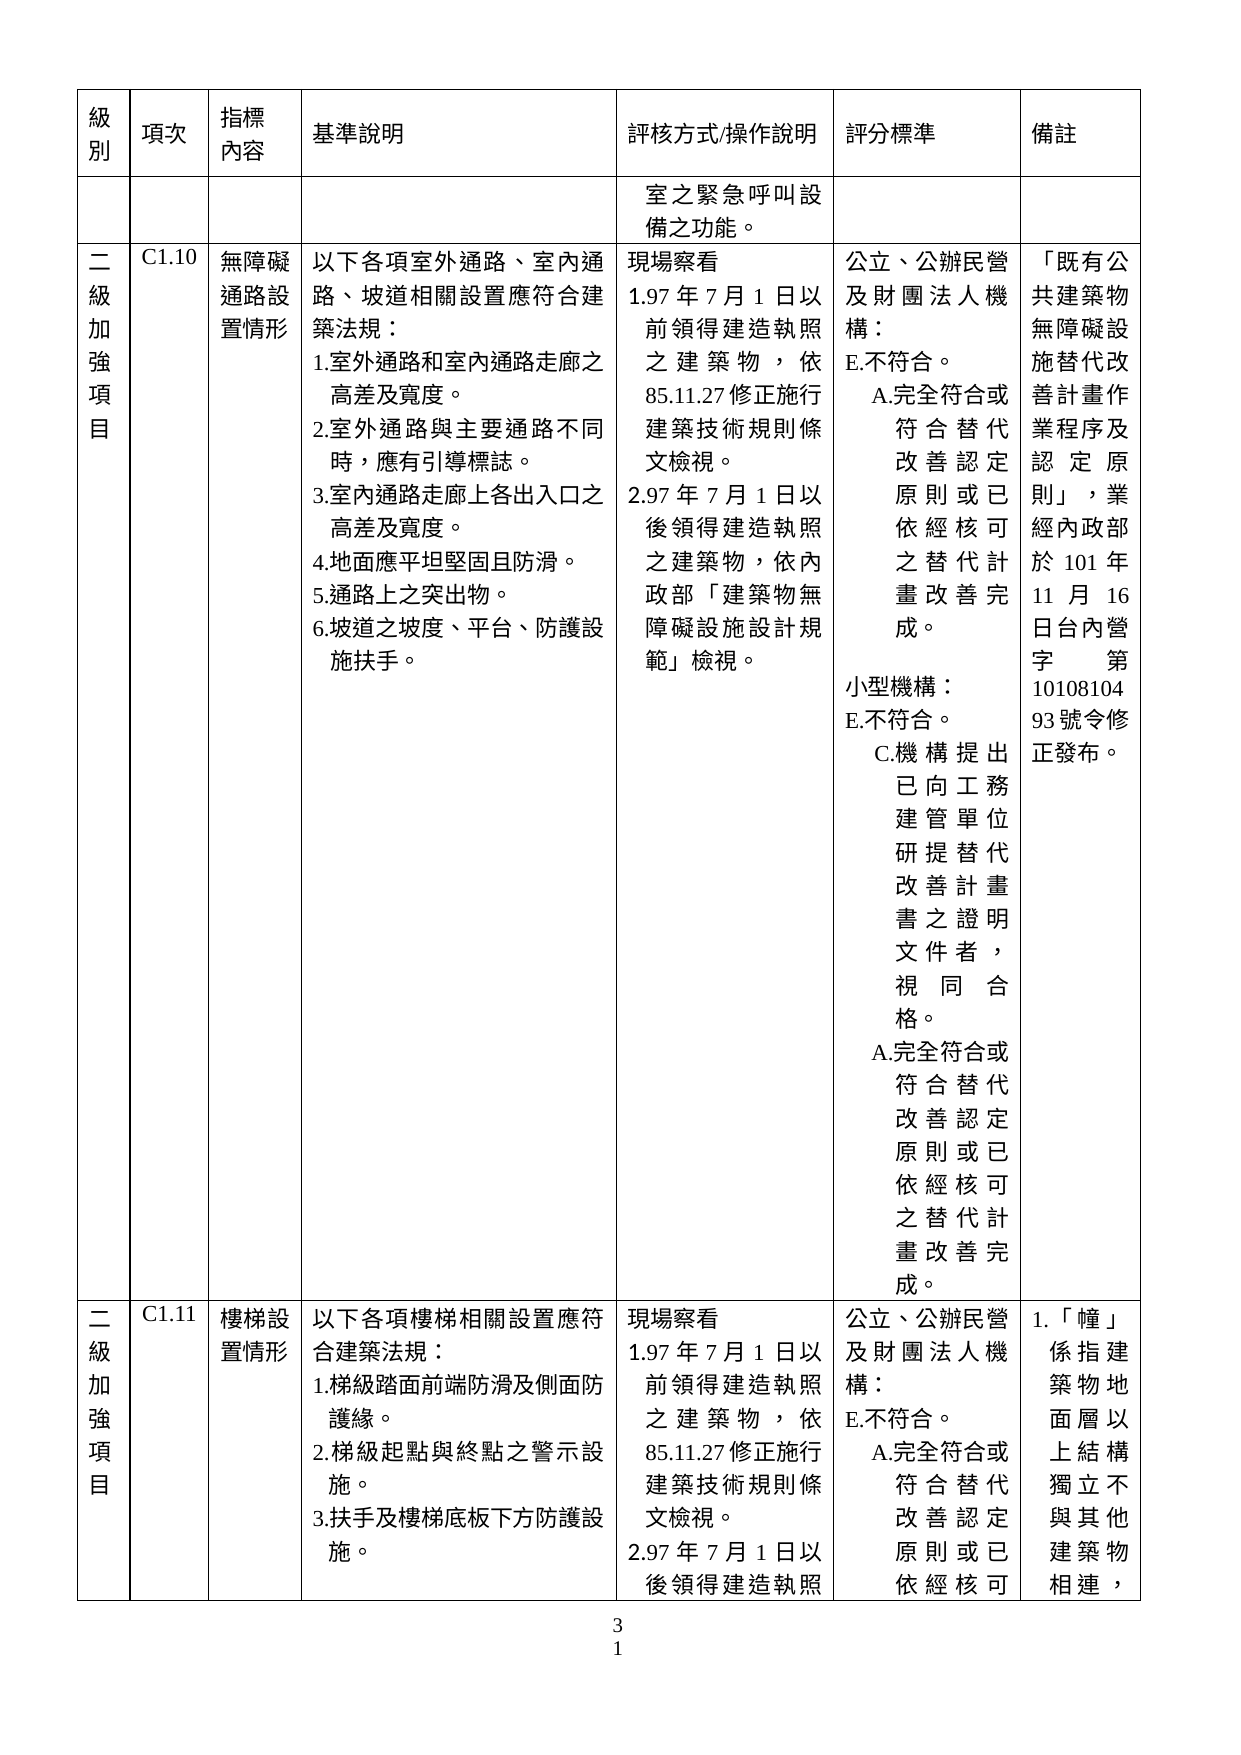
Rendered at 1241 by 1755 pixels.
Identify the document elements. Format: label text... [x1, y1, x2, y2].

table_cell 樓梯設置情形 [209, 1301, 301, 1600]
table_cell 現場察看 97年7月1 日以前領得建造執照之建築物，依85.11.27修正施行建築技術規則條文檢視。 97年7月1日以後領得建造執照 [617, 1301, 833, 1600]
table_cell [302, 177, 616, 243]
table_cell C1.11 [131, 1301, 208, 1600]
table_cell 以下各項室外通路、室內通路、坡道相關設置應符合建築法規： 室外通路和室內通路走廊之高差及寬度。 室外通路與主要通路不同時，應有引導標誌。 室內通路走廊上各出入口之高差及寬度。 地面應平坦堅固且防滑。 通路上之突出物。 坡道之坡度、平台、防護設施扶手。 [302, 244, 616, 1300]
table_header 級別 [78, 90, 129, 176]
table_header 備註 [1021, 90, 1140, 176]
table_header 項次 [131, 90, 208, 176]
table_cell 公立、公辦民營及財團法人機構： 不符合。 完全符合或符合替代改善認定原則或已依經核可 [834, 1301, 1020, 1600]
table_cell [834, 177, 1020, 243]
table_cell 以下各項樓梯相關設置應符合建築法規： 1.梯級踏面前端防滑及側面防護緣。 2.梯級起點與終點之警示設施。 3.扶手及樓梯底板下方防護設施。 [302, 1301, 616, 1600]
table_cell 無障礙通路設置情形 [209, 244, 301, 1300]
table_header 基準說明 [302, 90, 616, 176]
table_header 評核方式/操作說明 [617, 90, 833, 176]
table_cell 現場察看 97年7月1 日以前領得建造執照之建築物，依85.11.27修正施行建築技術規則條文檢視。 97年7月1日以後領得建造執照之建築物，依內政部「建築物無障礙設施設計規範」檢視。 [617, 244, 833, 1300]
table_cell [1021, 177, 1140, 243]
table_cell [78, 177, 129, 243]
table_header 評分標準 [834, 90, 1020, 176]
table_cell 二級加強項目 [78, 244, 129, 1300]
table_header 指標 內容 [209, 90, 301, 176]
table_cell C1.10 [131, 244, 208, 1300]
table_cell 二級加強項目 [78, 1301, 129, 1600]
table_cell 室之緊急呼叫設備之功能。 [617, 177, 833, 243]
table_cell [209, 177, 301, 243]
table_cell 「幢」係指建築物地面層以上結構獨立不與其他建築物相連， [1021, 1301, 1140, 1600]
table_cell [131, 177, 208, 243]
table_cell 公立、公辦民營及財團法人機構： 不符合。 完全符合或符合替代改善認定原則或已依經核可之替代計畫改善完成。 小型機構： 不符合。 機構提出已向工務建管單位研提替代改善計畫書之證明文件者，視同合格。 完全符合或符合替代改善認定原則或已依經核可之替代計畫改善完成。 [834, 244, 1020, 1300]
table_cell 「既有公共建築物無障礙設施替代改善計畫作業程序及認定原則」，業經內政部於101年11月16日台內營字第1010810493號令修正發布。 [1021, 244, 1140, 1300]
